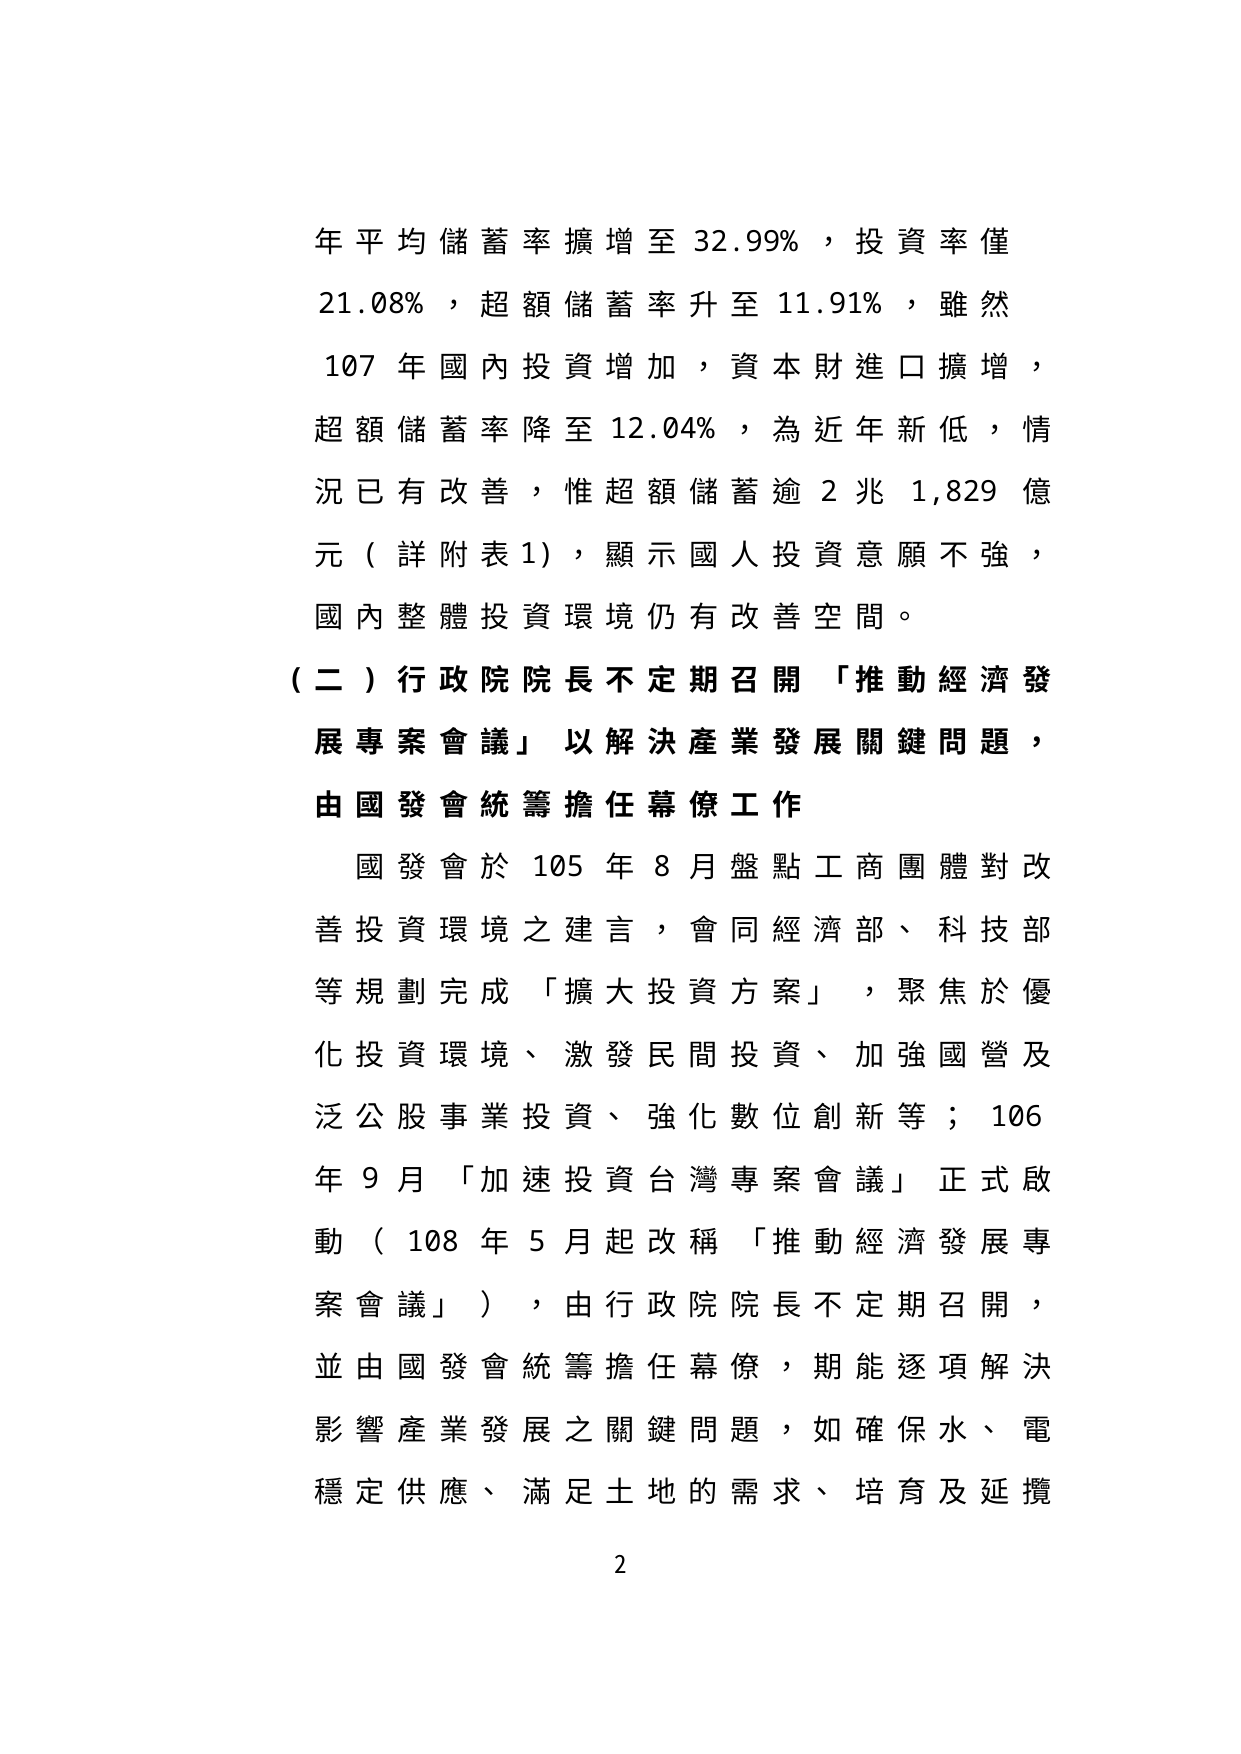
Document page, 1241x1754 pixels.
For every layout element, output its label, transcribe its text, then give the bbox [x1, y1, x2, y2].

text 國發會於105年8月盤點工商團體對改善投資環境之建言，會同經濟部、科技部等規劃完成「擴大投資方案」，聚焦於優化投資環境、激發民間投資、加強國營及泛公股事業投資、強化數位創新等；106年9月「加速投資台灣專案會議」正式啟動（108年5月起改稱「推動經濟發展專案會議」），由行政院院長不定期召開，並由國發會統籌擔任幕僚，期能逐項解決影響產業發展之關鍵問題，如確保水、電穩定供應、滿足土地的需求、培育及延攬優質人才等，排除各種投資障礙，建構友善之創業與經營環境。近年政府陸續規劃多項措施，顯示對於改善投資環境企圖心，該會允宜持續加強協調推動，提高民間投資意願，引導資金至實質投資以促進經濟成長。 [271, 823, 1058, 1511]
text (二)行政院院長不定期召開「推動經濟發展專案會議」以解決產業發展關鍵問題，由國發會統籌擔任幕僚工作 [242, 636, 1058, 823]
text 年平均儲蓄率擴增至32.99%，投資率僅21.08%，超額儲蓄率升至11.91%，雖然107年國內投資增加，資本財進口擴增，超額儲蓄率降至12.04%，為近年新低，情況已有改善，惟超額儲蓄逾2兆1,829億元(詳附表1)，顯示國人投資意願不強，國內整體投資環境仍有改善空間。 [271, 198, 1058, 636]
